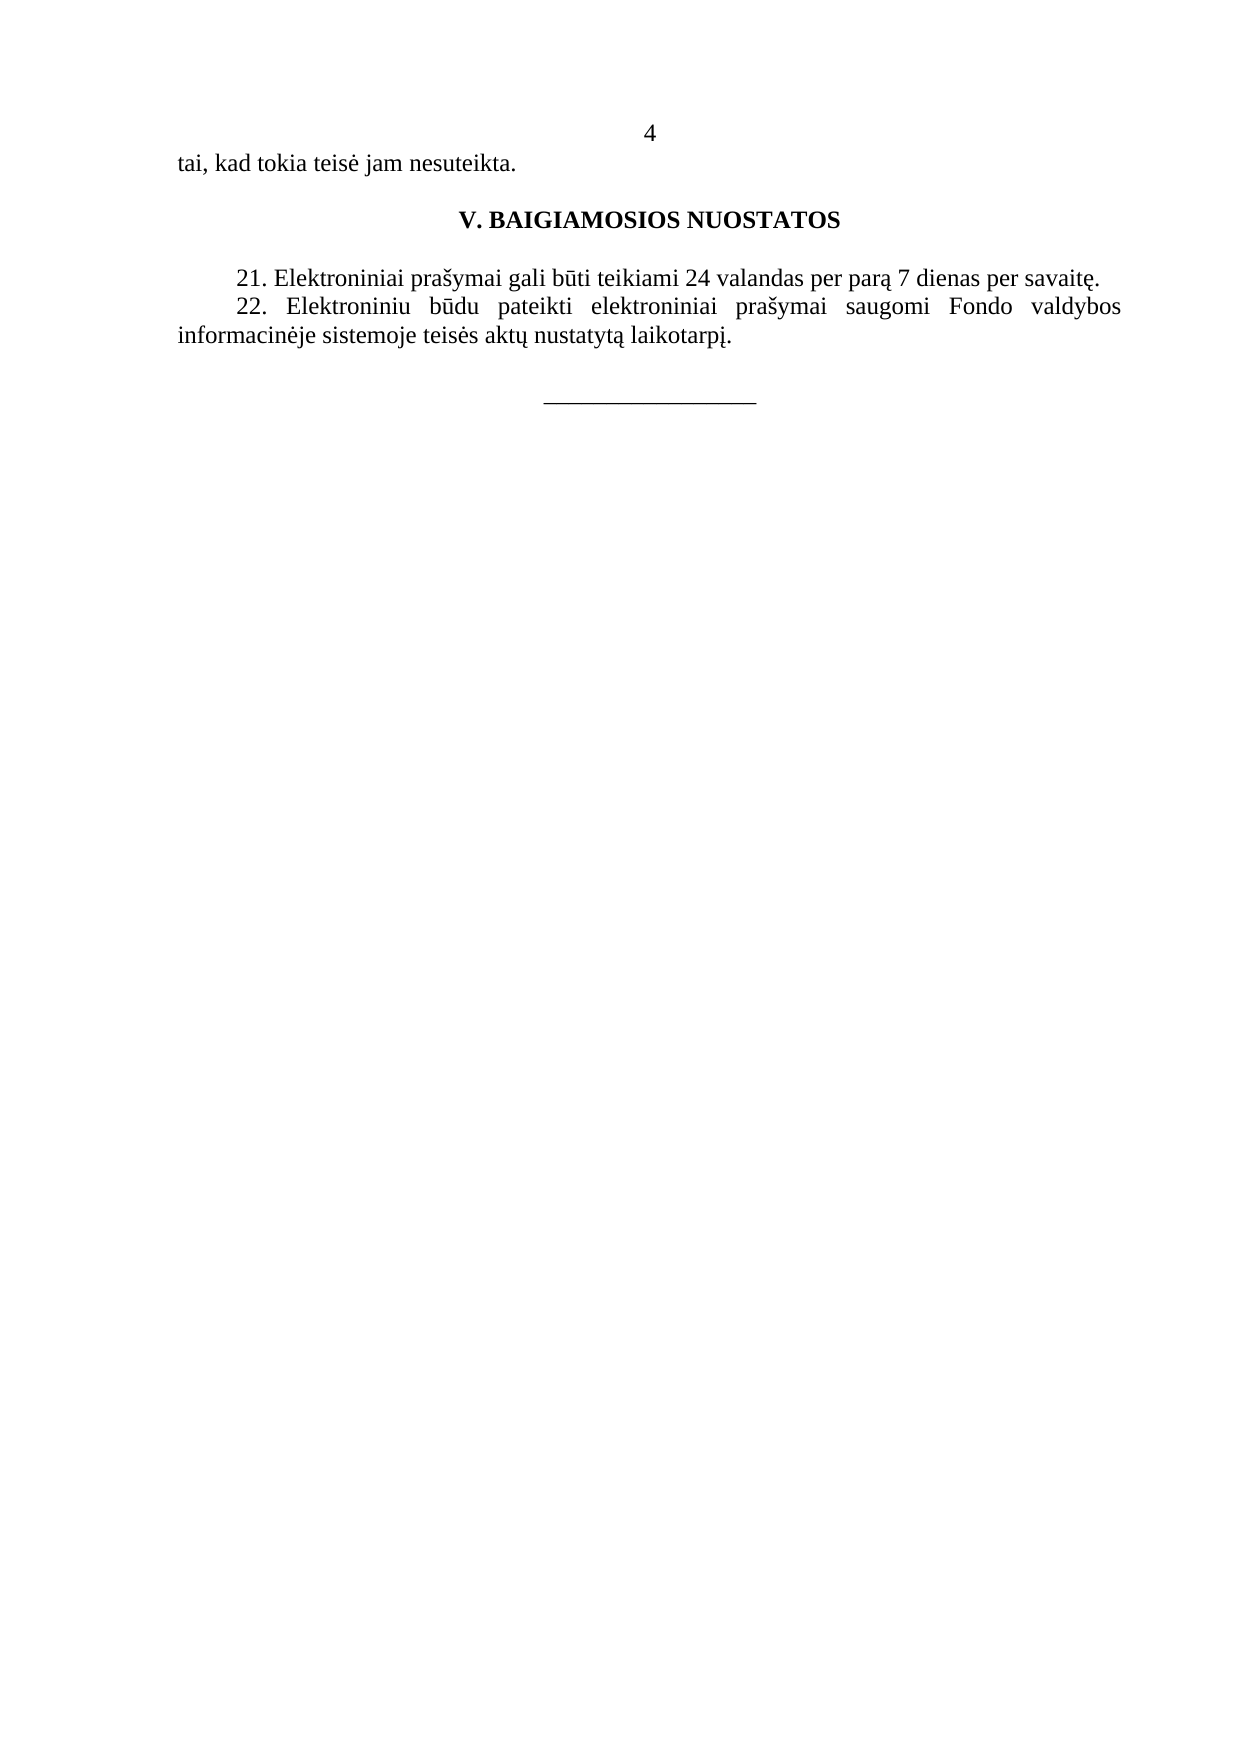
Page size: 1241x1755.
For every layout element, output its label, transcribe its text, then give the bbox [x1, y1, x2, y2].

text V. BAIGIAMOSIOS NUOSTATOS [177, 205, 1122, 234]
text _________________ [177, 378, 1122, 406]
text 21. Elektroniniai prašymai gali būti teikiami 24 valandas per parą 7 dienas per savaitę. [177, 263, 1122, 291]
text 22. Elektroniniu būdu pateikti elektroniniai prašymai saugomi Fondo valdybos informacinėje sistemoje teisės aktų nustatytą laikotarpį. [177, 291, 1122, 349]
text tai, kad tokia teisė jam nesuteikta. [177, 148, 1122, 176]
